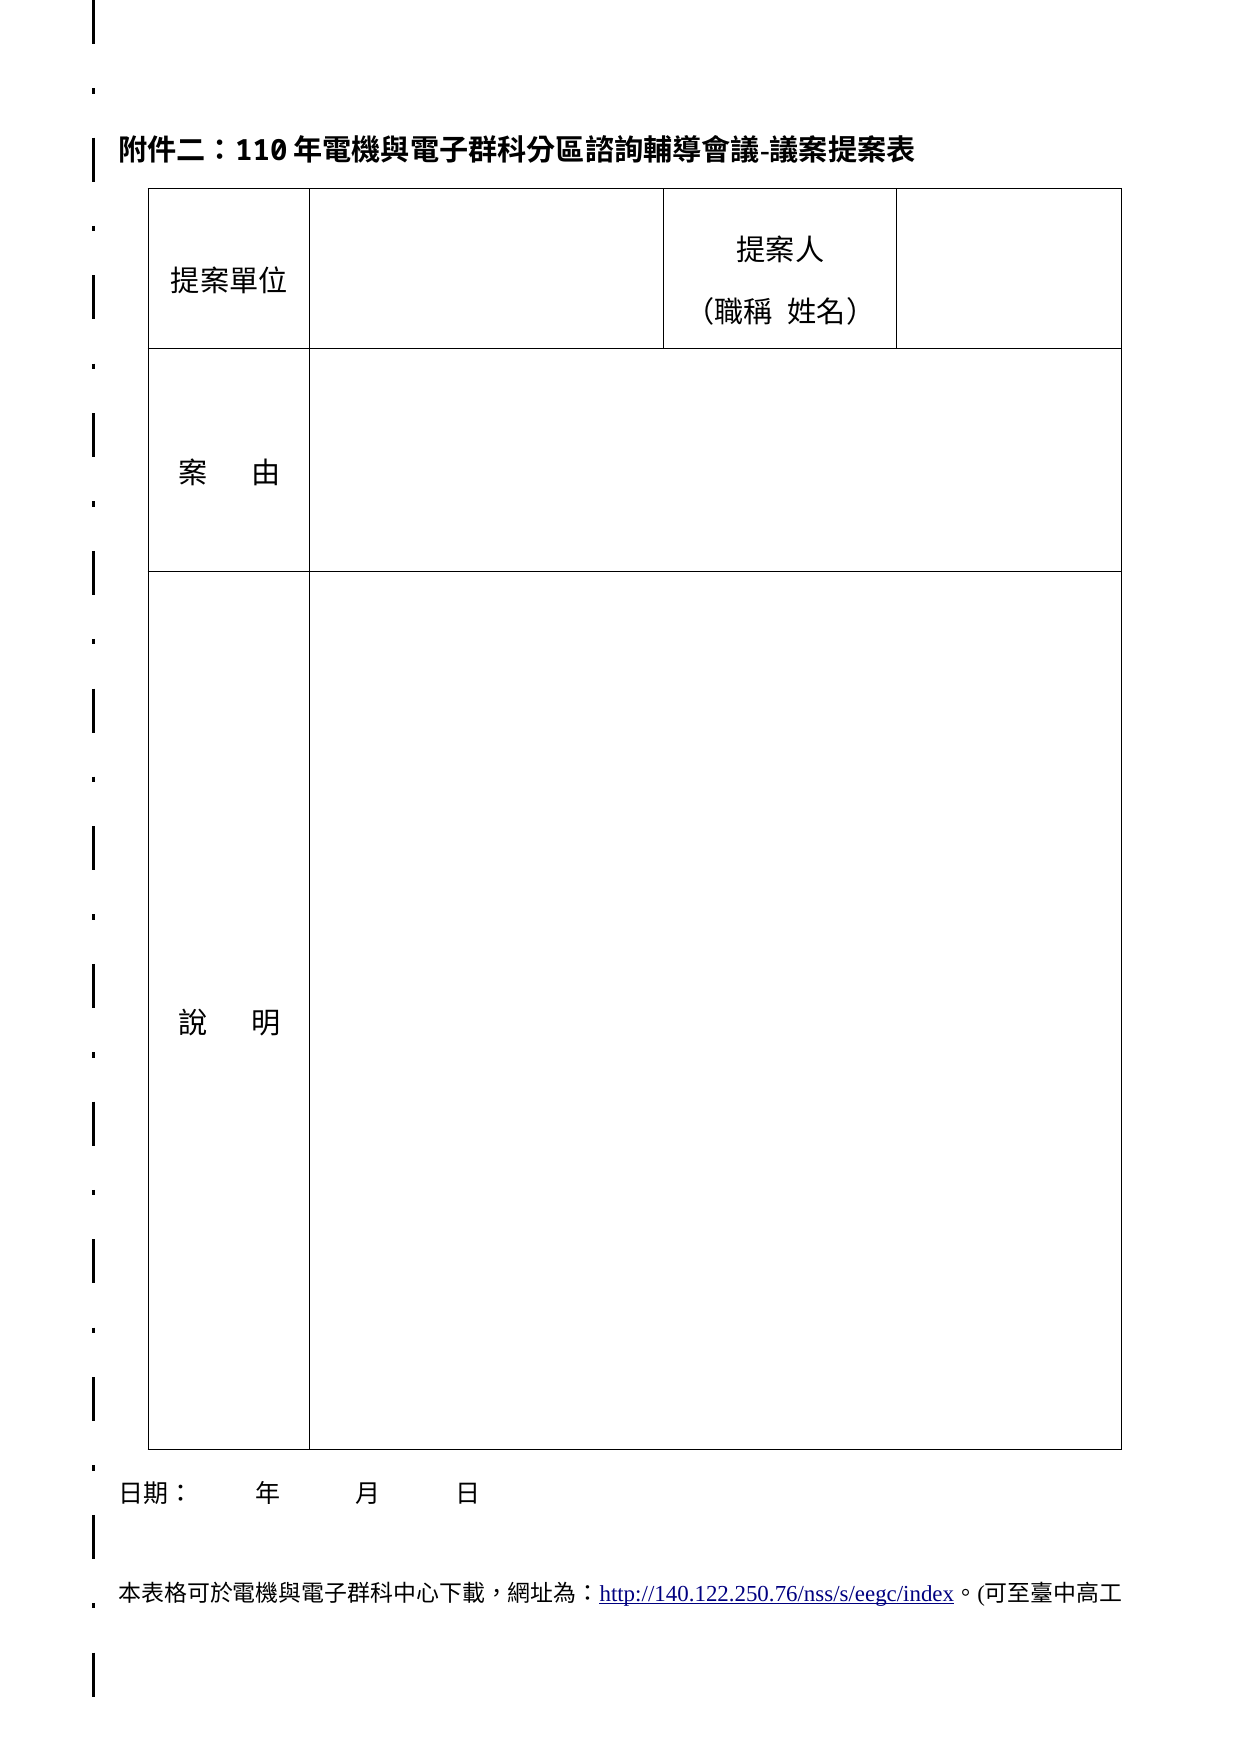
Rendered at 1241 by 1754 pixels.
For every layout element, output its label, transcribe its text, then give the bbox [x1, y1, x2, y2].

table_header 提案人 （職稱 姓名） [664, 189, 896, 348]
table_header [310, 189, 663, 348]
table_header 提案單位 [149, 189, 309, 348]
text 附件二：110年電機與電子群科分區諮詢輔導會議-議案提案表 [118, 127, 1122, 169]
table_header [897, 189, 1121, 348]
table_cell [310, 572, 1121, 1449]
text 本表格可於電機與電子群科中心下載，網址為：http://140.122.250.76/nss/s/eegc/index。(可至臺中高工 [118, 1575, 1122, 1608]
text 日期： 年 月 日 [118, 1450, 1122, 1512]
table_cell 說 明 [149, 572, 309, 1449]
table_cell 案 由 [149, 349, 309, 571]
table_cell [310, 349, 1121, 571]
